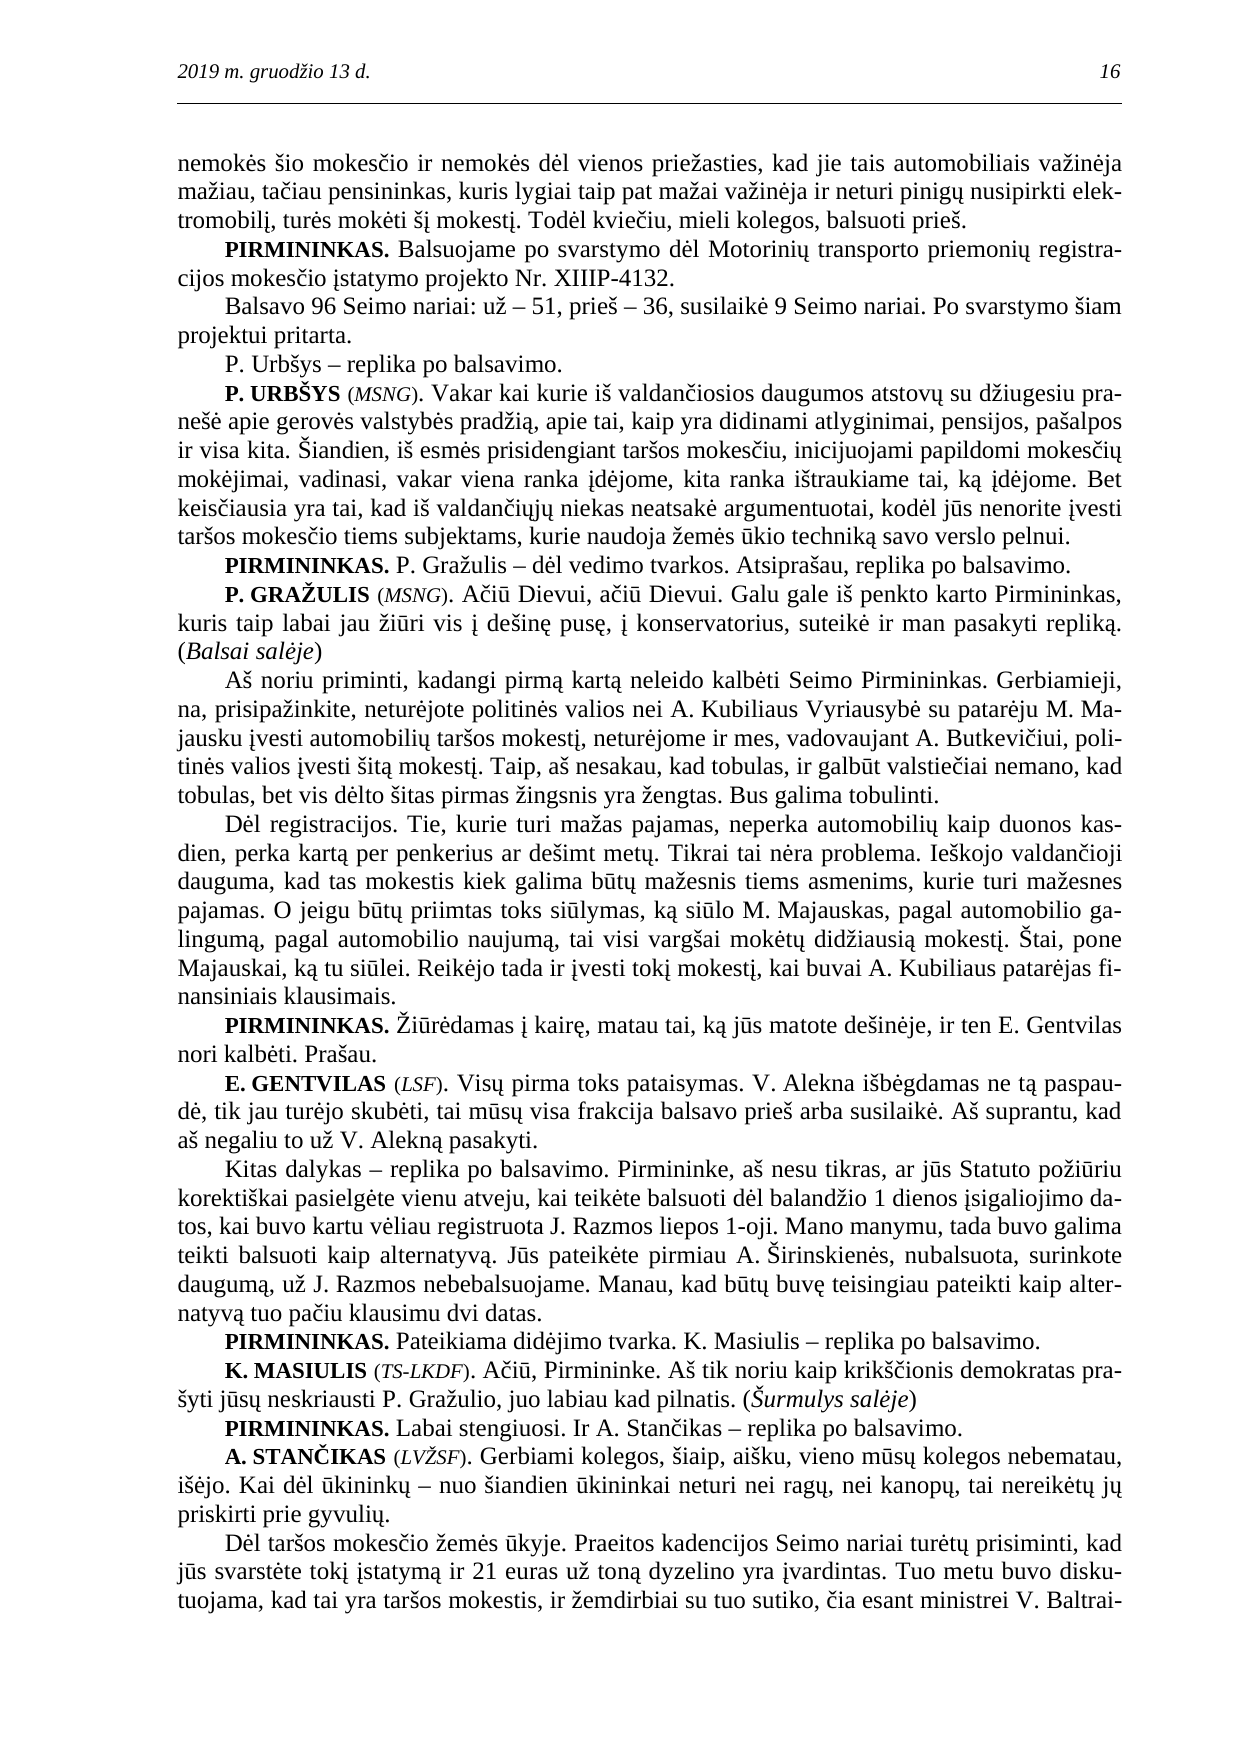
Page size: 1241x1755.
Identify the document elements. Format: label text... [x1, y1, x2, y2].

text Ki­tas da­ly­kas – re­pli­ka po bal­sa­vi­mo. Pir­mi­nin­ke, aš ne­su tik­ras, ar jūs Sta­tu­to po­žiū­riu ko­rek­tiš­kai pa­si­el­gė­te vie­nu at­ve­ju, kai tei­kė­te bal­suo­ti dėl ba­lan­džio 1 die­nos įsi­ga­lio­ji­mo da­tos, kai bu­vo kar­tu vė­liau re­gist­ruo­ta J. Raz­mos lie­pos 1-oji. Ma­no ma­ny­mu, ta­da bu­vo ga­li­ma teik­ti bal­suo­ti kaip al­ter­na­ty­vą. Jūs pa­tei­kė­te pir­miau A. Ši­rins­kie­nės, nu­bal­suo­ta, su­rin­ko­te dau­gu­mą, už J. Raz­mos ne­be­bal­suo­ja­me. Ma­nau, kad bū­tų bu­vę tei­sin­giau pa­teik­ti kaip al­ter­na­ty­vą tuo pa­čiu klau­si­mu dvi da­tas. [177, 1154, 1122, 1326]
text Bal­sa­vo 96 Sei­mo na­riai: už – 51, prieš – 36, su­si­lai­kė 9 Sei­mo na­riai. Po svars­ty­mo šiam pro­jek­tui pri­tar­ta. [177, 291, 1122, 349]
text PIRMININKAS. P. Gra­žu­lis – dėl ve­di­mo tvar­kos. At­si­pra­šau, re­pli­ka po bal­sa­vi­mo. [177, 550, 1122, 579]
text Dėl re­gist­ra­ci­jos. Tie, ku­rie tu­ri ma­žas pa­ja­mas, ne­per­ka au­to­mo­bi­lių kaip duo­nos kas­dien, per­ka kar­tą per pen­ke­rius ar de­šimt me­tų. Tik­rai tai nė­ra pro­ble­ma. Ieš­ko­jo val­dan­čio­ji dau­gu­ma, kad tas mo­kes­tis kiek ga­li­ma bū­tų ma­žes­nis tiems as­me­nims, ku­rie tu­ri ma­žes­nes pa­ja­mas. O jei­gu bū­tų pri­im­tas toks siū­ly­mas, ką siū­lo M. Ma­jaus­kas, pa­gal au­to­mo­bi­lio ga­lin­gu­mą, pa­gal au­to­mo­bi­lio nau­ju­mą, tai vi­si varg­šai mo­kė­tų di­džiau­sią mo­kes­tį. Štai, po­ne Ma­jaus­kai, ką tu siū­lei. Rei­kė­jo ta­da ir įves­ti to­kį mo­kes­tį, kai bu­vai A. Ku­bi­liaus pa­ta­rė­jas fi­nan­si­niais klau­si­mais. [177, 809, 1122, 1010]
text P. Urb­šys – re­pli­ka po bal­sa­vi­mo. [177, 349, 1122, 378]
text PIRMININKAS. Pa­tei­kia­ma di­dė­ji­mo tvar­ka. K. Ma­siu­lis – re­pli­ka po bal­sa­vi­mo. [177, 1326, 1122, 1355]
text A. STANČIKAS (LVŽSF). Ger­bia­mi ko­le­gos, šiaip, aiš­ku, vie­no mū­sų ko­le­gos ne­be­ma­tau, iš­ėjo. Kai dėl ūki­nin­kų – nuo šian­dien ūki­nin­kai ne­tu­ri nei ra­gų, nei ka­no­pų, tai ne­rei­kė­tų jų pri­skir­ti prie gy­vu­lių. [177, 1441, 1122, 1528]
text P. GRAŽULIS (MSNG). Ačiū Die­vui, ačiū Die­vui. Ga­lu ga­le iš penk­to kar­to Pir­mi­nin­kas, ku­ris taip la­bai jau žiū­ri vis į de­ši­nę pu­sę, į kon­ser­va­to­rius, su­tei­kė ir man pa­sa­ky­ti re­pli­ką. (Bal­sai sa­lė­je) [177, 579, 1122, 665]
text ne­mo­kės šio mo­kes­čio ir ne­mo­kės dėl vie­nos prie­žas­ties, kad jie tais au­to­mo­bi­liais va­ži­nė­ja ma­žiau, ta­čiau pen­si­nin­kas, ku­ris ly­giai taip pat ma­žai va­ži­nė­ja ir ne­tu­ri pi­ni­gų nu­si­pirk­ti elek­tro­mo­bi­lį, tu­rės mo­kė­ti šį mo­kes­tį. To­dėl kvie­čiu, mie­li ko­le­gos, bal­suo­ti prieš. [177, 148, 1122, 234]
text P. URBŠYS (MSNG). Va­kar kai ku­rie iš val­dan­čio­sios dau­gu­mos at­sto­vų su džiu­ge­siu pra­ne­šė apie ge­ro­vės vals­ty­bės pra­džią, apie tai, kaip yra di­di­na­mi at­ly­gi­ni­mai, pen­si­jos, pa­šal­pos ir vi­sa ki­ta. Šian­dien, iš es­mės pri­si­den­giant tar­šos mo­kes­čiu, ini­ci­juo­ja­mi pa­pil­do­mi mo­kes­čių mo­kė­ji­mai, va­di­na­si, va­kar vie­na ran­ka įdė­jo­me, ki­ta ran­ka iš­trau­kia­me tai, ką įdė­jo­me. Bet keis­čiau­sia yra tai, kad iš val­dan­čių­jų nie­kas ne­at­sa­kė ar­gu­men­tuo­tai, ko­dėl jūs ne­no­ri­te įves­ti tar­šos mo­kes­čio tiems sub­jek­tams, ku­rie nau­do­ja že­mės ūkio tech­ni­ką sa­vo ver­slo pel­nui. [177, 378, 1122, 550]
text Dėl tar­šos mo­kes­čio že­mės ūky­je. Pra­ei­tos ka­den­ci­jos Sei­mo na­riai tu­rė­tų pri­si­min­ti, kad jūs svars­tė­te to­kį įsta­ty­mą ir 21 eu­ras už to­ną dy­ze­li­no yra įvar­din­tas. Tuo me­tu bu­vo dis­ku­tuo­ja­ma, kad tai yra tar­šos mo­kes­tis, ir žem­dir­biai su tuo su­ti­ko, čia esant mi­nist­rei V. Bal­trai­ [177, 1528, 1122, 1614]
text PIRMININKAS. Bal­suo­ja­me po svars­ty­mo dėl Mo­to­ri­nių trans­por­to prie­mo­nių re­gist­ra­ci­jos mo­kes­čio įsta­ty­mo pro­jek­to Nr. XIIIP-4132. [177, 234, 1122, 291]
text PIRMININKAS. Žiū­rė­da­mas į kai­rę, ma­tau tai, ką jūs ma­to­te de­ši­nė­je, ir ten E. Gent­vi­las no­ri kal­bė­ti. Pra­šau. [177, 1010, 1122, 1068]
text Aš no­riu pri­min­ti, ka­dan­gi pir­mą kar­tą ne­lei­do kal­bė­ti Sei­mo Pir­mi­nin­kas. Ger­bia­mie­ji, na, pri­si­pa­žin­ki­te, ne­tu­rė­jo­te po­li­ti­nės va­lios nei A. Ku­bi­liaus Vy­riau­sy­bė su pa­ta­rė­ju M. Ma­jaus­ku įves­ti au­to­mo­bi­lių tar­šos mo­kes­tį, ne­tu­rė­jo­me ir mes, va­do­vau­jant A. But­ke­vi­čiui, po­li­ti­nės va­lios įves­ti ši­tą mo­kes­tį. Taip, aš ne­sa­kau, kad to­bu­las, ir gal­būt vals­tie­čiai ne­ma­no, kad to­bu­las, bet vis dėl­to ši­tas pir­mas žings­nis yra ženg­tas. Bus ga­li­ma to­bu­lin­ti. [177, 665, 1122, 809]
text PIRMININKAS. La­bai sten­giuo­si. Ir A. Stan­či­kas – re­pli­ka po ba­lsa­vi­mo. [177, 1413, 1122, 1441]
text K. MASIULIS (TS-LKDF). Ačiū, Pir­mi­nin­ke. Aš tik no­riu kaip krikš­čio­nis de­mok­ra­tas pra­šy­ti jū­sų ne­skriaus­ti P. Gra­žu­lio, juo la­biau kad pil­na­tis. (Šur­mu­lys sa­lė­je) [177, 1355, 1122, 1413]
text E. GENTVILAS (LSF). Vi­sų pir­ma toks pa­tai­sy­mas. V. Alek­na iš­bėg­da­mas ne tą pa­spau­dė, tik jau tu­rė­jo sku­bė­ti, tai mū­sų vi­sa frak­ci­ja bal­sa­vo prieš ar­ba su­si­lai­kė. Aš su­pran­tu, kad aš ne­ga­liu to už V. Alek­ną pa­sa­ky­ti. [177, 1068, 1122, 1154]
